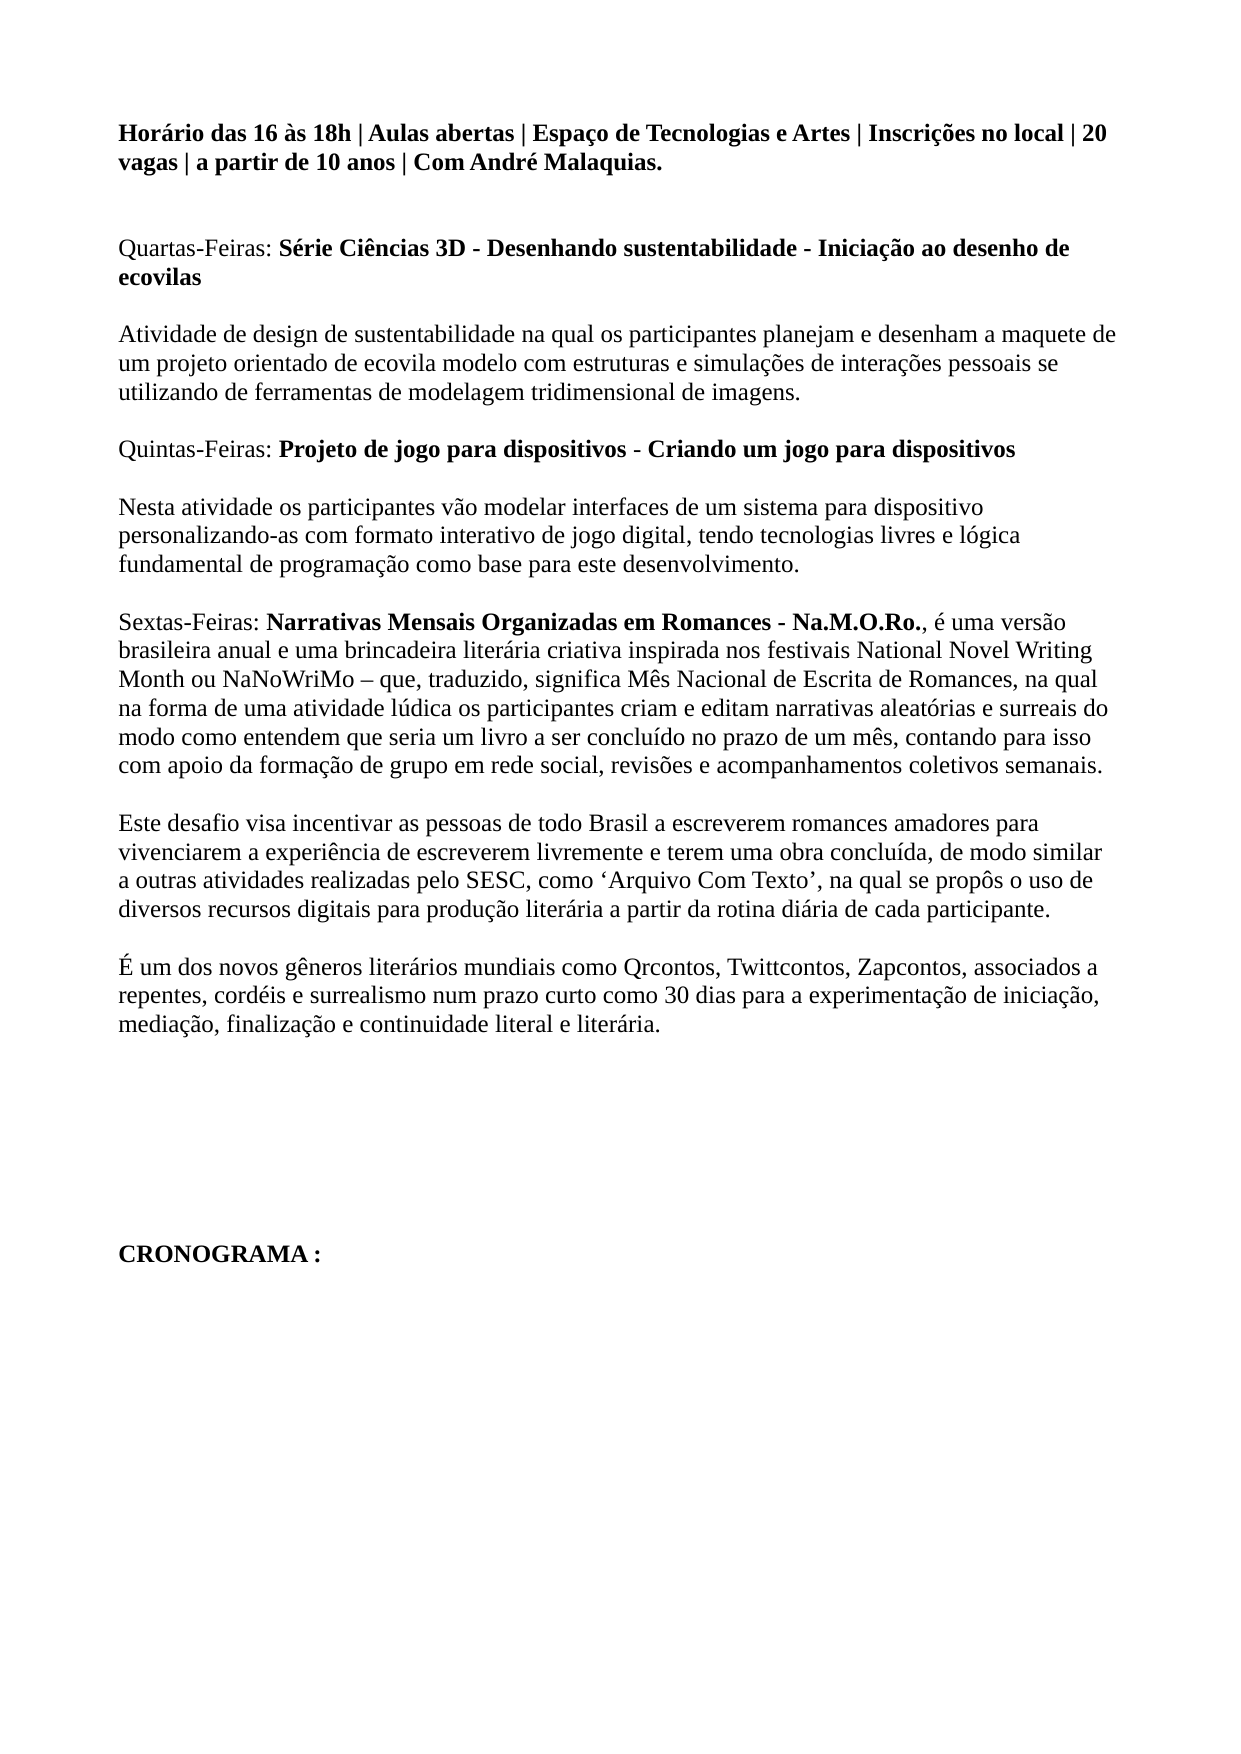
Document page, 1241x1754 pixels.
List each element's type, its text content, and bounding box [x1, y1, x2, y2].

text Quartas-Feiras: Série Ciências 3D - Desenhando sustentabilidade - Iniciação ao desenho de ecovilas [118, 233, 1122, 291]
text Nesta atividade os participantes vão modelar interfaces de um sistema para dispositivo personalizando-as com formato interativo de jogo digital, tendo tecnologias livres e lógica fundamental de programação como base para este desenvolvimento. [118, 492, 1122, 578]
text CRONOGRAMA : [118, 1239, 1122, 1268]
text É um dos novos gêneros literários mundiais como Qrcontos, Twittcontos, Zapcontos, associados a repentes, cordéis e surrealismo num prazo curto como 30 dias para a experimentação de iniciação, mediação, finalização e continuidade literal e literária. [118, 952, 1122, 1038]
text Quintas-Feiras: Projeto de jogo para dispositivos - Criando um jogo para dispositivos [118, 434, 1122, 463]
text Sextas-Feiras: Narrativas Mensais Organizadas em Romances - Na.M.O.Ro., é uma versão brasileira anual e uma brincadeira literária criativa inspirada nos festivais National Novel Writing Month ou NaNoWriMo – que, traduzido, significa Mês Nacional de Escrita de Romances, na qual na forma de uma atividade lúdica os participantes criam e editam narrativas aleatórias e surreais do modo como entendem que seria um livro a ser concluído no prazo de um mês, contando para isso com apoio da formação de grupo em rede social, revisões e acompanhamentos coletivos semanais. [118, 607, 1122, 779]
text Atividade de design de sustentabilidade na qual os participantes planejam e desenham a maquete de um projeto orientado de ecovila modelo com estruturas e simulações de interações pessoais se utilizando de ferramentas de modelagem tridimensional de imagens. [118, 319, 1122, 406]
text Horário das 16 às 18h | Aulas abertas | Espaço de Tecnologias e Artes | Inscrições no local | 20 vagas | a partir de 10 anos | Com André Malaquias. [118, 118, 1122, 176]
text Este desafio visa incentivar as pessoas de todo Brasil a escreverem romances amadores para vivenciarem a experiência de escreverem livremente e terem uma obra concluída, de modo similar a outras atividades realizadas pelo SESC, como ‘Arquivo Com Texto’, na qual se propôs o uso de diversos recursos digitais para produção literária a partir da rotina diária de cada participante. [118, 808, 1122, 923]
